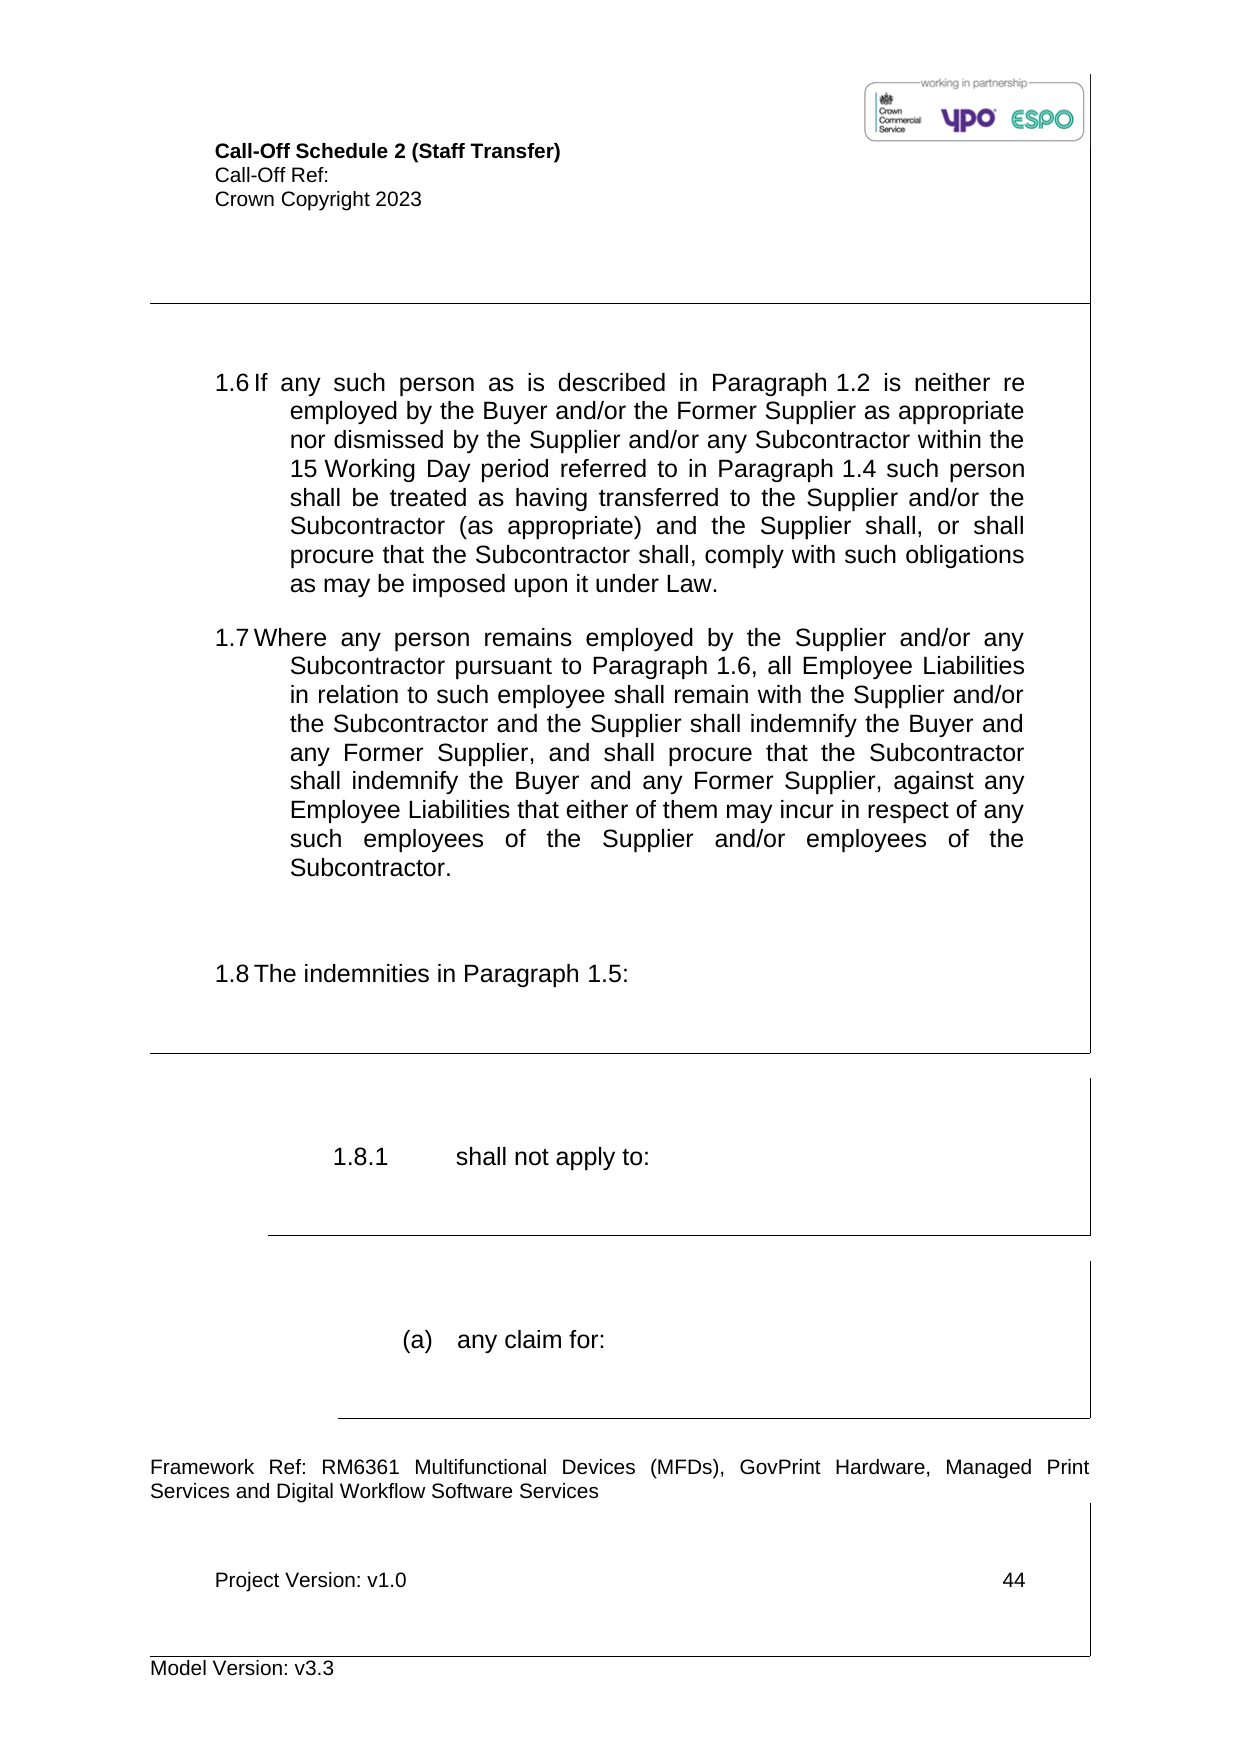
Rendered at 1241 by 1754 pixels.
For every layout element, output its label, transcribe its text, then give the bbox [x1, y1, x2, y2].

list The indemnities in Paragraph 1.5: [150, 895, 1090, 1053]
list any claim for: [337, 1261, 1090, 1418]
list If any such person as is described in Paragraph 1.2 is neither re employed by the Buyer and/or the Former Supplier as appropriate nor dismissed by the Supplier and/or any Subcontractor within the 15 Working Day period referred to in Paragraph 1.4 such person shall be treated as having transferred to the Supplier and/or the Subcontractor (as appropriate) and the Supplier shall, or shall procure that the Subcontractor shall, comply with such obligations as may be imposed upon it under Law. [150, 303, 1090, 558]
list Where any person remains employed by the Supplier and/or any Subcontractor pursuant to Paragraph 1.6, all Employee Liabilities in relation to such employee shall remain with the Supplier and/or the Subcontractor and the Supplier shall indemnify the Buyer and any Former Supplier, and shall procure that the Subcontractor shall indemnify the Buyer and any Former Supplier, against any Employee Liabilities that either of them may incur in respect of any such employees of the Supplier and/or employees of the Subcontractor. [150, 558, 1090, 881]
list shall not apply to: [268, 1078, 1090, 1235]
